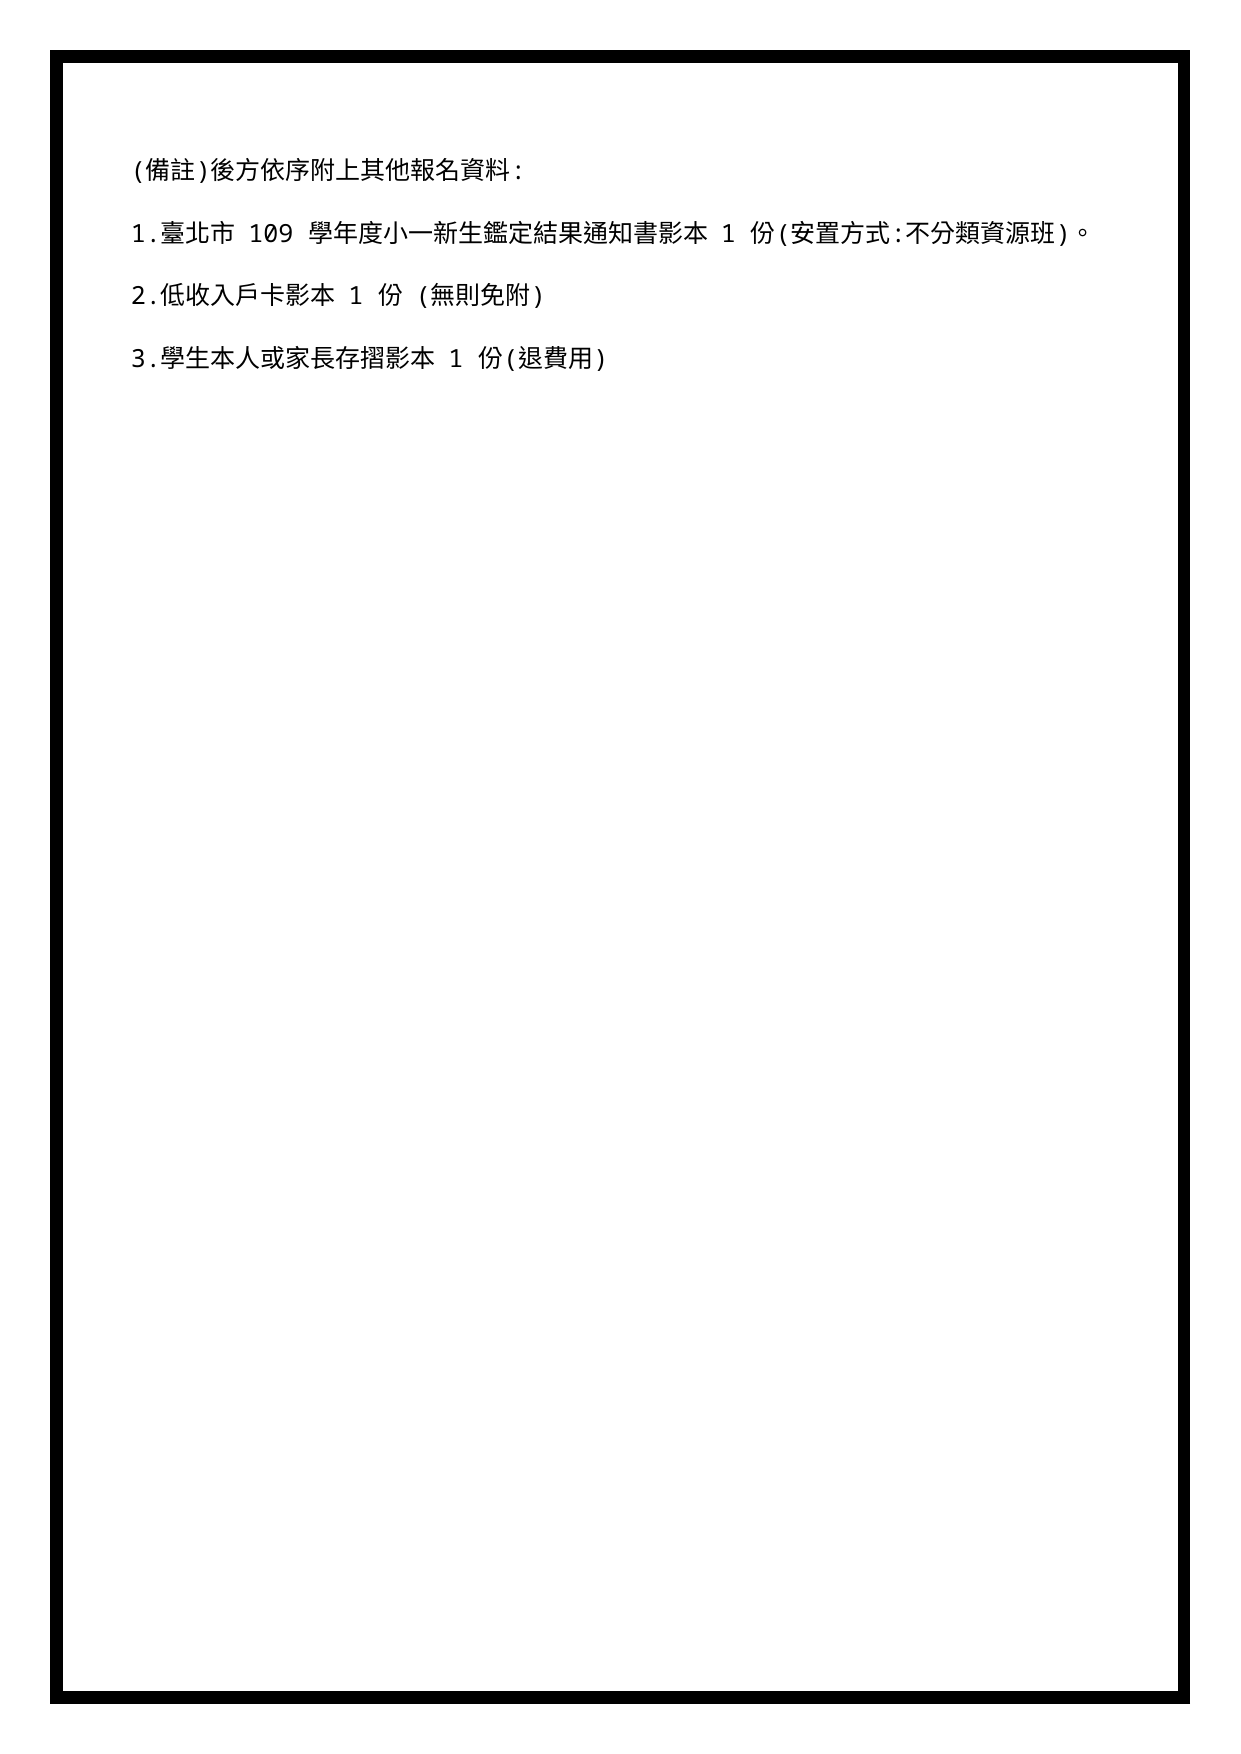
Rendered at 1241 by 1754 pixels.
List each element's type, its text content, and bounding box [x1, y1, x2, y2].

text (備註)後方依序附上其他報名資料: [131, 127, 1122, 189]
text 1.臺北市 109 學年度小一新生鑑定結果通知書影本 1 份(安置方式:不分類資源班)。 [131, 189, 1122, 252]
text 2.低收入戶卡影本 1 份 (無則免附) [131, 252, 1122, 314]
text 3.學生本人或家長存摺影本 1 份(退費用) [131, 314, 1122, 377]
